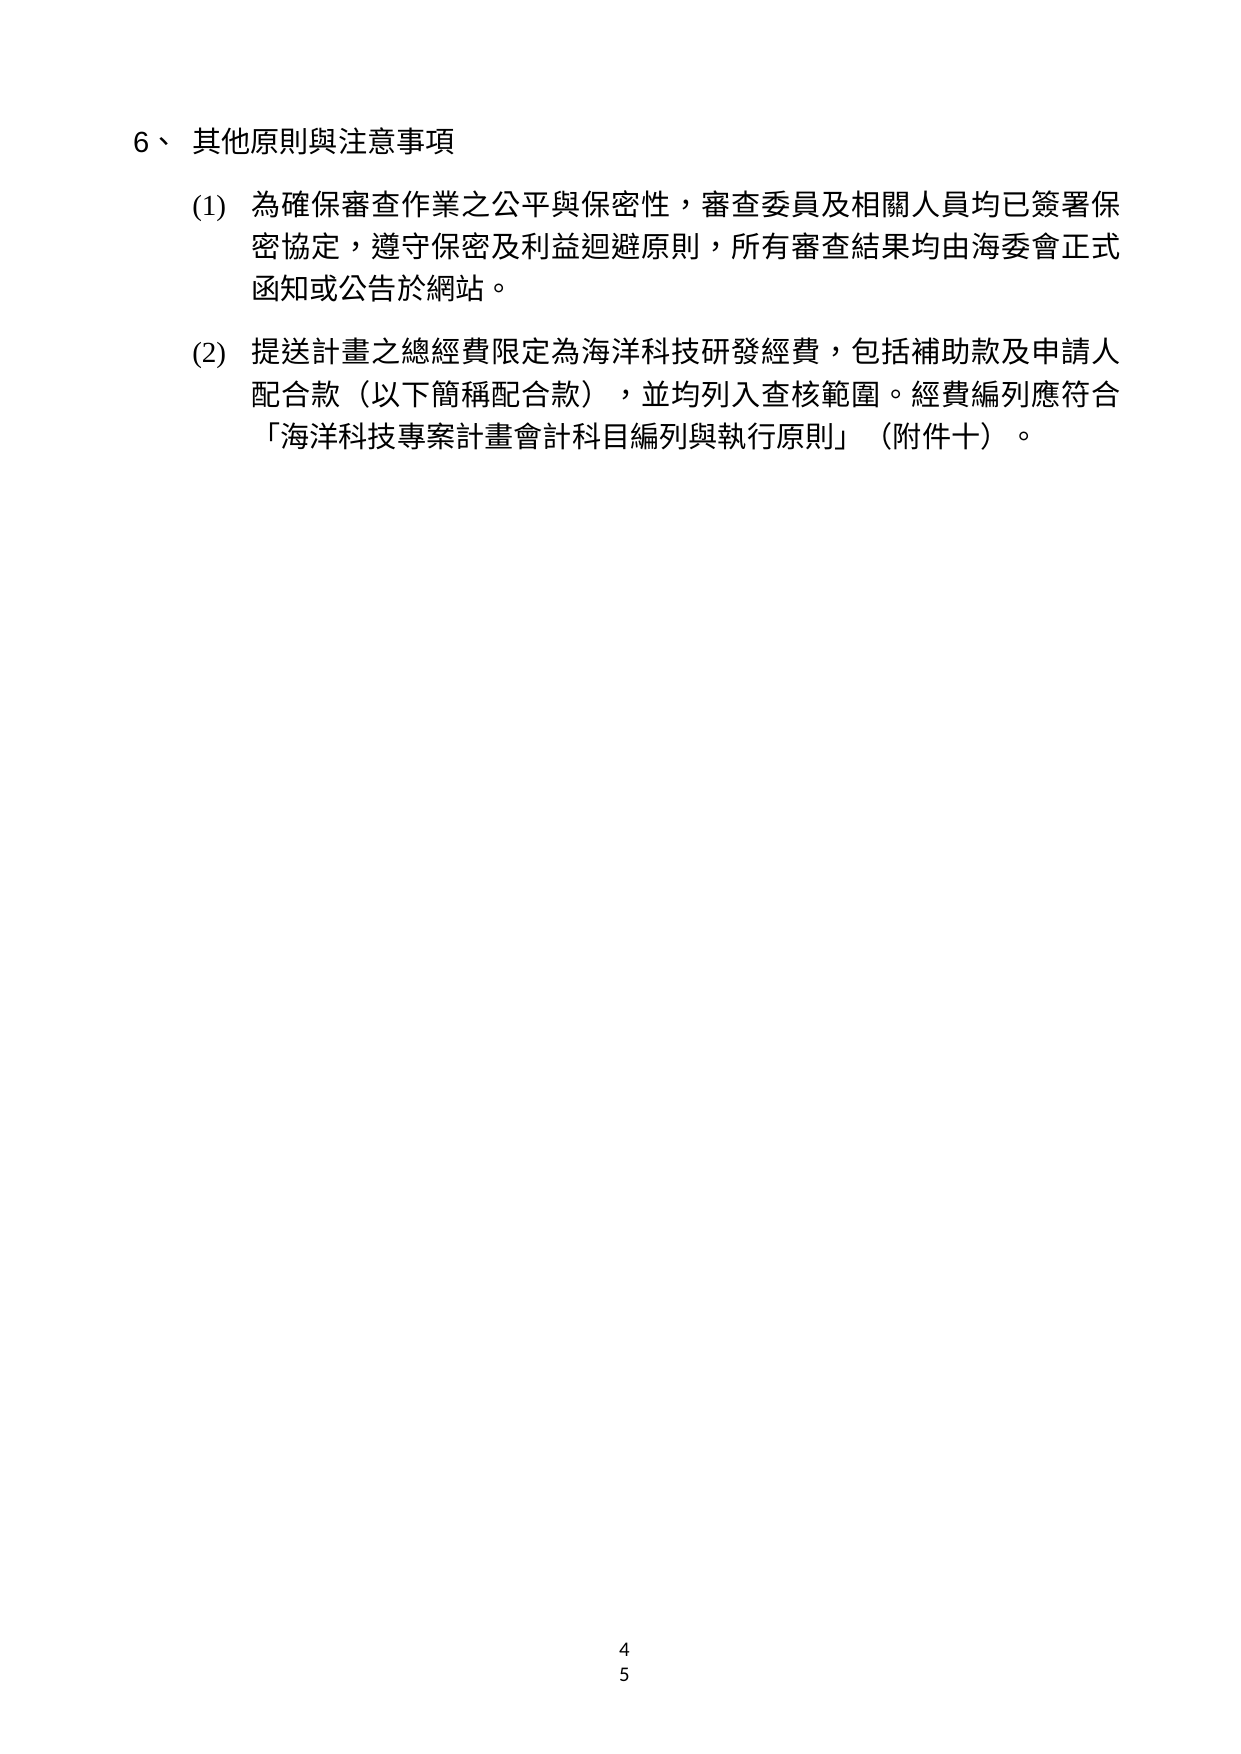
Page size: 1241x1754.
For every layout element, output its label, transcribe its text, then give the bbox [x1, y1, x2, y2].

list 其他原則與注意事項 [133, 118, 1122, 160]
list 為確保審查作業之公平與保密性，審查委員及相關人員均已簽署保密協定，遵守保密及利益迴避原則，所有審查結果均由海委會正式函知或公告於網站。 [192, 181, 1122, 308]
list 提送計畫之總經費限定為海洋科技研發經費，包括補助款及申請人配合款（以下簡稱配合款），並均列入查核範圍。經費編列應符合「海洋科技專案計畫會計科目編列與執行原則」（附件十）。 [192, 329, 1122, 456]
